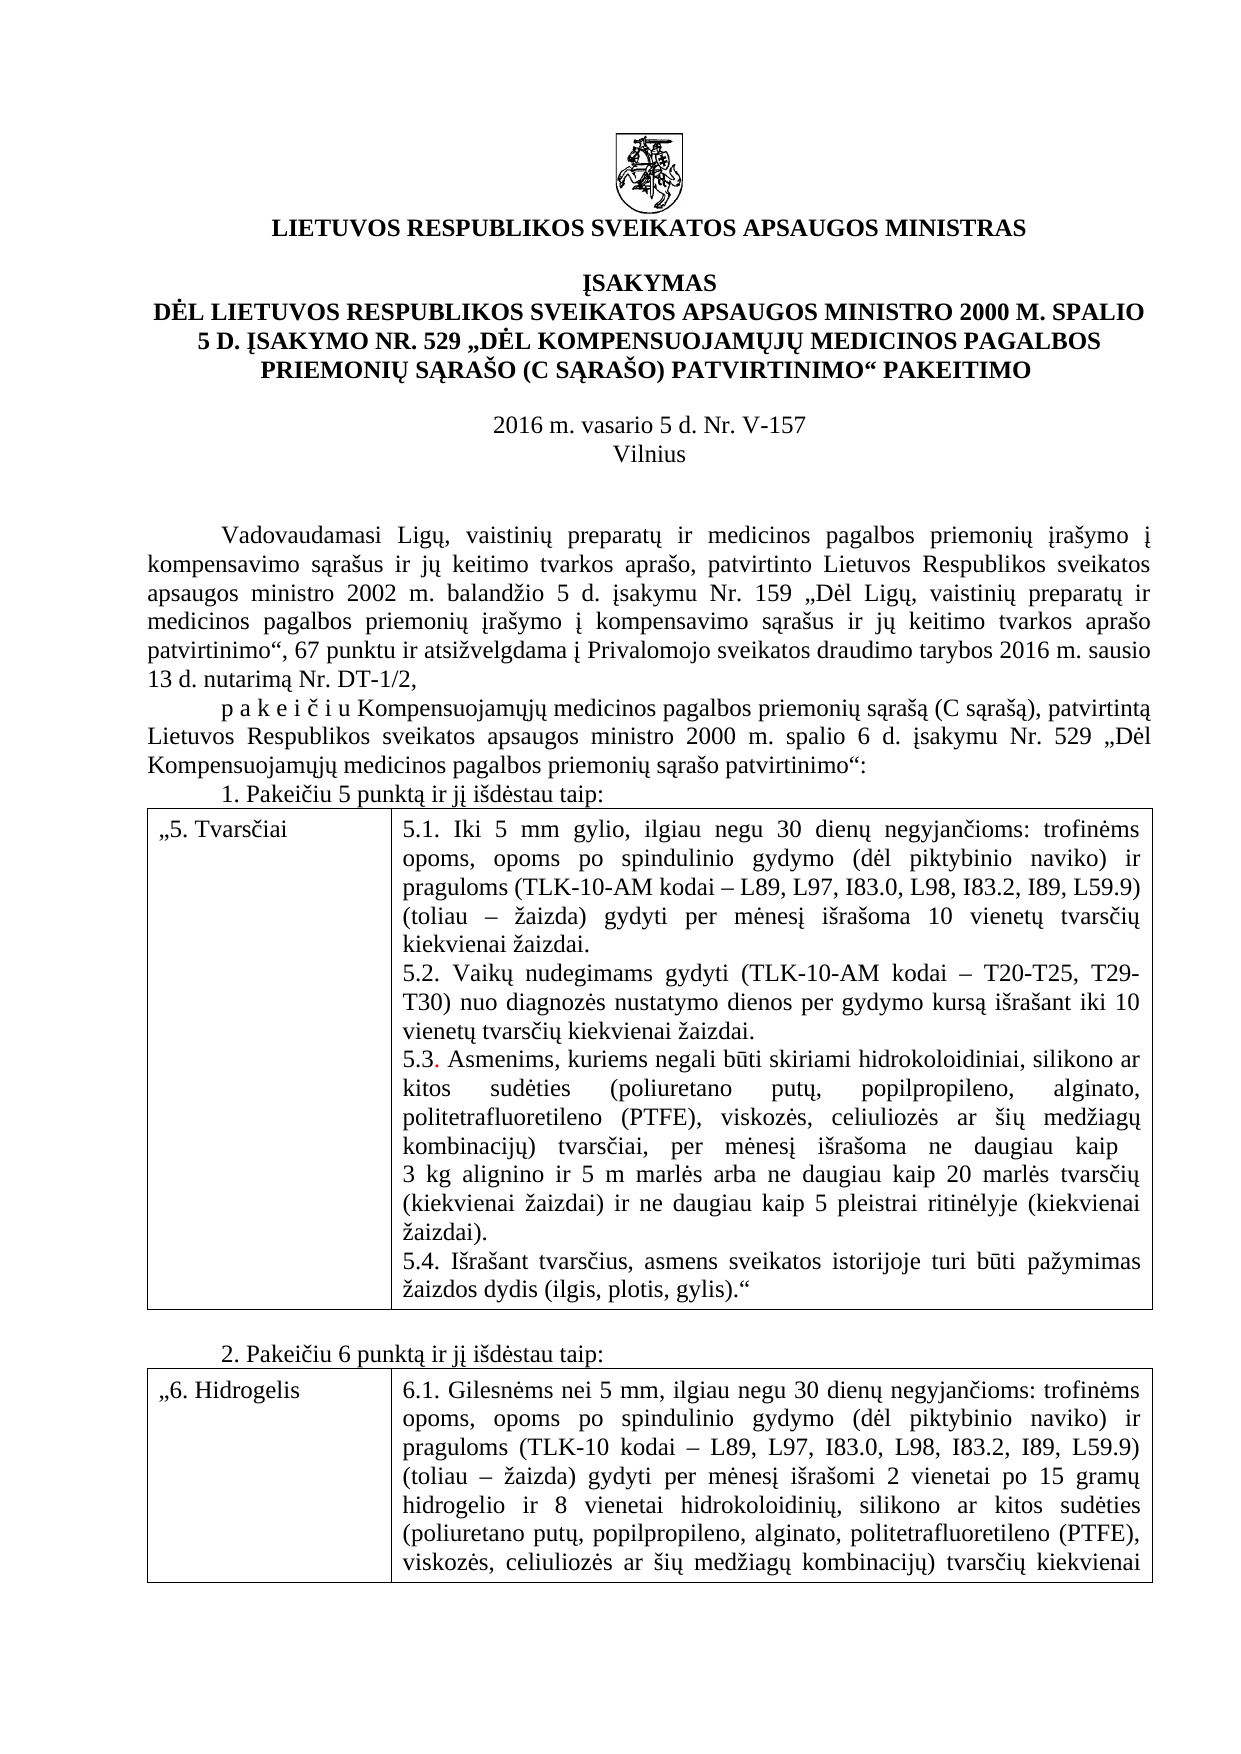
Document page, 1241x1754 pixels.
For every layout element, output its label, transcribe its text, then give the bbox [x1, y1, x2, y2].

table_header „5. Tvarsčiai [148, 809, 391, 1309]
text DĖL LIETUVOS RESPUBLIKOS SVEIKATOS APSAUGOS MINISTRO 2000 M. SPALIO 5 D. ĮSAKYMO NR. 529 „DĖL KOMPENSUOJAMŲJŲ MEDICINOS PAGALBOS PRIEMONIŲ SĄRAŠO (C SĄRAŠO) PATVIRTINIMO“ PAKEITIMO [147, 297, 1152, 383]
text ĮSAKYMAS [147, 268, 1152, 297]
table_header 6.1. Gilesnėms nei 5 mm, ilgiau negu 30 dienų negyjančioms: trofinėms opoms, opoms po spindulinio gydymo (dėl piktybinio naviko) ir praguloms (TLK-10 kodai – L89, L97, I83.0, L98, I83.2, I89, L59.9) (toliau – žaizda) gydyti per mėnesį išrašomi 2 vienetai po 15 gramų hidrogelio ir 8 vienetai hidrokoloidinių, silikono ar kitos sudėties (poliuretano putų, popilpropileno, alginato, politetrafluoretileno (PTFE), viskozės, celiuliozės ar šių medžiagų kombinacijų) tvarsčių kiekvienai [392, 1369, 1152, 1582]
text 2016 m. vasario 5 d. Nr. V-157 [147, 410, 1152, 439]
table_header „6. Hidrogelis [148, 1369, 391, 1582]
text 2. Pakeičiu 6 punktą ir jį išdėstau taip: [147, 1339, 1152, 1368]
text Vilnius [147, 439, 1152, 467]
text p a k e i č i u Kompensuojamųjų medicinos pagalbos priemonių sąrašą (C sąrašą), patvirtintą Lietuvos Respublikos sveikatos apsaugos ministro 2000 m. spalio 6 d. įsakymu Nr. 529 „Dėl Kompensuojamųjų medicinos pagalbos priemonių sąrašo patvirtinimo“: [147, 693, 1152, 779]
text 1. Pakeičiu 5 punktą ir jį išdėstau taip: [147, 779, 1152, 808]
text Vadovaudamasi Ligų, vaistinių preparatų ir medicinos pagalbos priemonių įrašymo į kompensavimo sąrašus ir jų keitimo tvarkos aprašo, patvirtinto Lietuvos Respublikos sveikatos apsaugos ministro 2002 m. balandžio 5 d. įsakymu Nr. 159 „Dėl Ligų, vaistinių preparatų ir medicinos pagalbos priemonių įrašymo į kompensavimo sąrašus ir jų keitimo tvarkos aprašo patvirtinimo“, 67 punktu ir atsižvelgdama į Privalomojo sveikatos draudimo tarybos 2016 m. sausio 13 d. nutarimą Nr. DT-1/2, [147, 520, 1152, 693]
text LIETUVOS RESPUBLIKOS SVEIKATOS APSAUGOS MINISTRAS [147, 213, 1152, 242]
table_header 5.1. Iki 5 mm gylio, ilgiau negu 30 dienų negyjančioms: trofinėms opoms, opoms po spindulinio gydymo (dėl piktybinio naviko) ir praguloms (TLK-10-AM kodai – L89, L97, I83.0, L98, I83.2, I89, L59.9) (toliau – žaizda) gydyti per mėnesį išrašoma 10 vienetų tvarsčių kiekvienai žaizdai. 5.2. Vaikų nudegimams gydyti (TLK-10-AM kodai – T20-T25, T29-T30) nuo diagnozės nustatymo dienos per gydymo kursą išrašant iki 10 vienetų tvarsčių kiekvienai žaizdai. 5.3. Asmenims, kuriems negali būti skiriami hidrokoloidiniai, silikono ar kitos sudėties (poliuretano putų, popilpropileno, alginato, politetrafluoretileno (PTFE), viskozės, celiuliozės ar šių medžiagų kombinacijų) tvarsčiai, per mėnesį išrašoma ne daugiau kaip 3 kg alignino ir 5 m marlės arba ne daugiau kaip 20 marlės tvarsčių (kiekvienai žaizdai) ir ne daugiau kaip 5 pleistrai ritinėlyje (kiekvienai žaizdai). 5.4. Išrašant tvarsčius, asmens sveikatos istorijoje turi būti pažymimas žaizdos dydis (ilgis, plotis, gylis).“ [392, 809, 1152, 1309]
